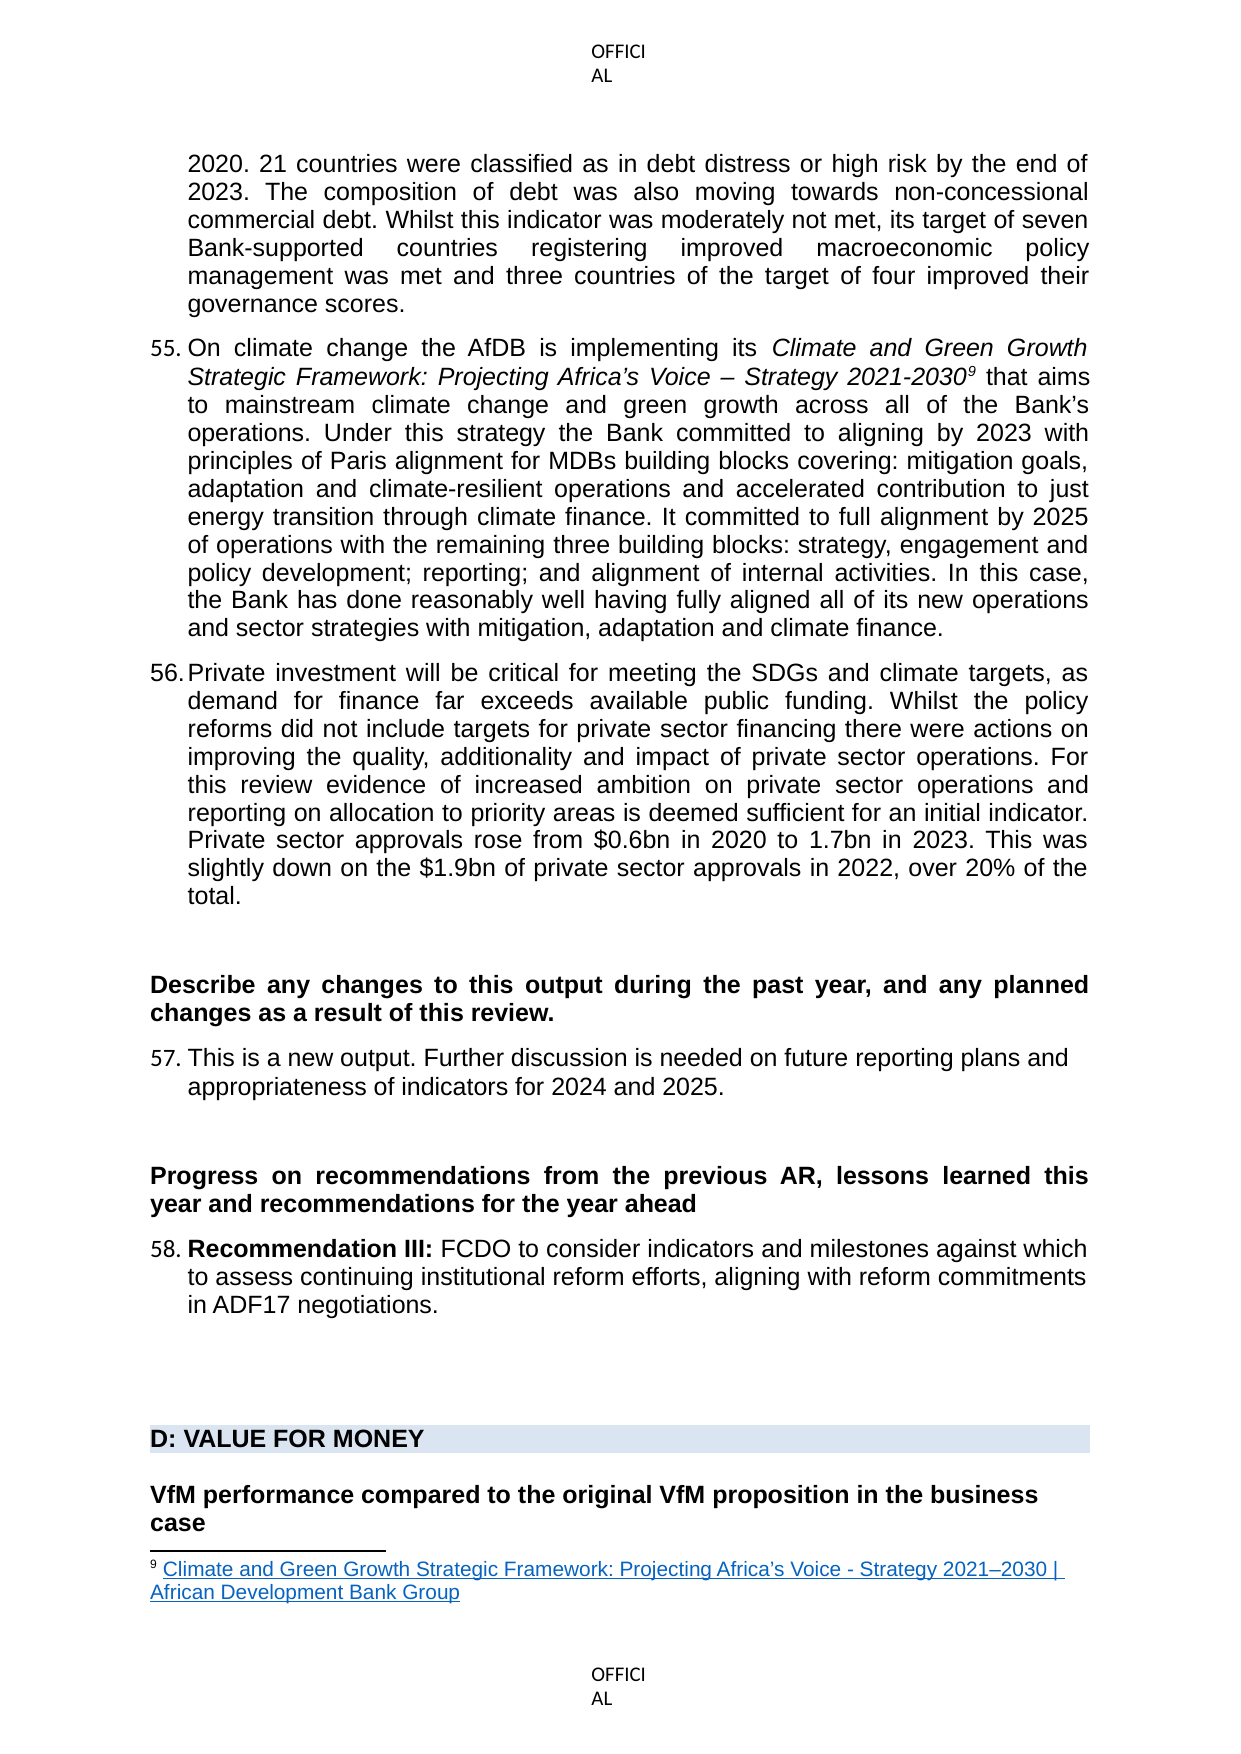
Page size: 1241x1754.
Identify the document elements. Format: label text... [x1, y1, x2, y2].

list On climate change the AfDB is implementing its Climate and Green Growth Strategic Framework: Projecting Africa’s Voice – Strategy 2021-2030 that aims to mainstream climate change and green growth across all of the Bank’s operations. Under this strategy the Bank committed to aligning by 2023 with principles of Paris alignment for MDBs building blocks covering: mitigation goals, adaptation and climate-resilient operations and accelerated contribution to just energy transition through climate finance. It committed to full alignment by 2025 of operations with the remaining three building blocks: strategy, engagement and policy development; reporting; and alignment of internal activities. In this case, the Bank has done reasonably well having fully aligned all of its new operations and sector strategies with mitigation, adaptation and climate finance. [150, 334, 1090, 642]
subtitle D: VALUE FOR MONEY [150, 1425, 1090, 1453]
list Private investment will be critical for meeting the SDGs and climate targets, as demand for finance far exceeds available public funding. Whilst the policy reforms did not include targets for private sector financing there were actions on improving the quality, additionality and impact of private sector operations. For this review evidence of increased ambition on private sector operations and reporting on allocation to priority areas is deemed sufficient for an initial indicator. Private sector approvals rose from $0.6bn in 2020 to 1.7bn in 2023. This was slightly down on the $1.9bn of private sector approvals in 2022, over 20% of the total. [150, 659, 1090, 910]
list 2020. 21 countries were classified as in debt distress or high risk by the end of 2023. The composition of debt was also moving towards non-concessional commercial debt. Whilst this indicator was moderately not met, its target of seven Bank-supported countries registering improved macroeconomic policy management was met and three countries of the target of four improved their governance scores. [150, 150, 1090, 317]
text Progress on recommendations from the previous AR, lessons learned this year and recommendations for the year ahead [150, 1162, 1090, 1218]
list This is a new output. Further discussion is needed on future reporting plans and appropriateness of indicators for 2024 and 2025. [150, 1044, 1090, 1101]
text Describe any changes to this output during the past year, and any planned changes as a result of this review. [150, 971, 1090, 1027]
text VfM performance compared to the original VfM proposition in the business case [150, 1481, 1090, 1537]
list Recommendation III: FCDO to consider indicators and milestones against which to assess continuing institutional reform efforts, aligning with reform commitments in ADF17 negotiations. [150, 1234, 1090, 1319]
list Climate and Green Growth Strategic Framework: Projecting Africa’s Voice - Strategy 2021–2030 | African Development Bank Group [150, 1557, 1090, 1604]
